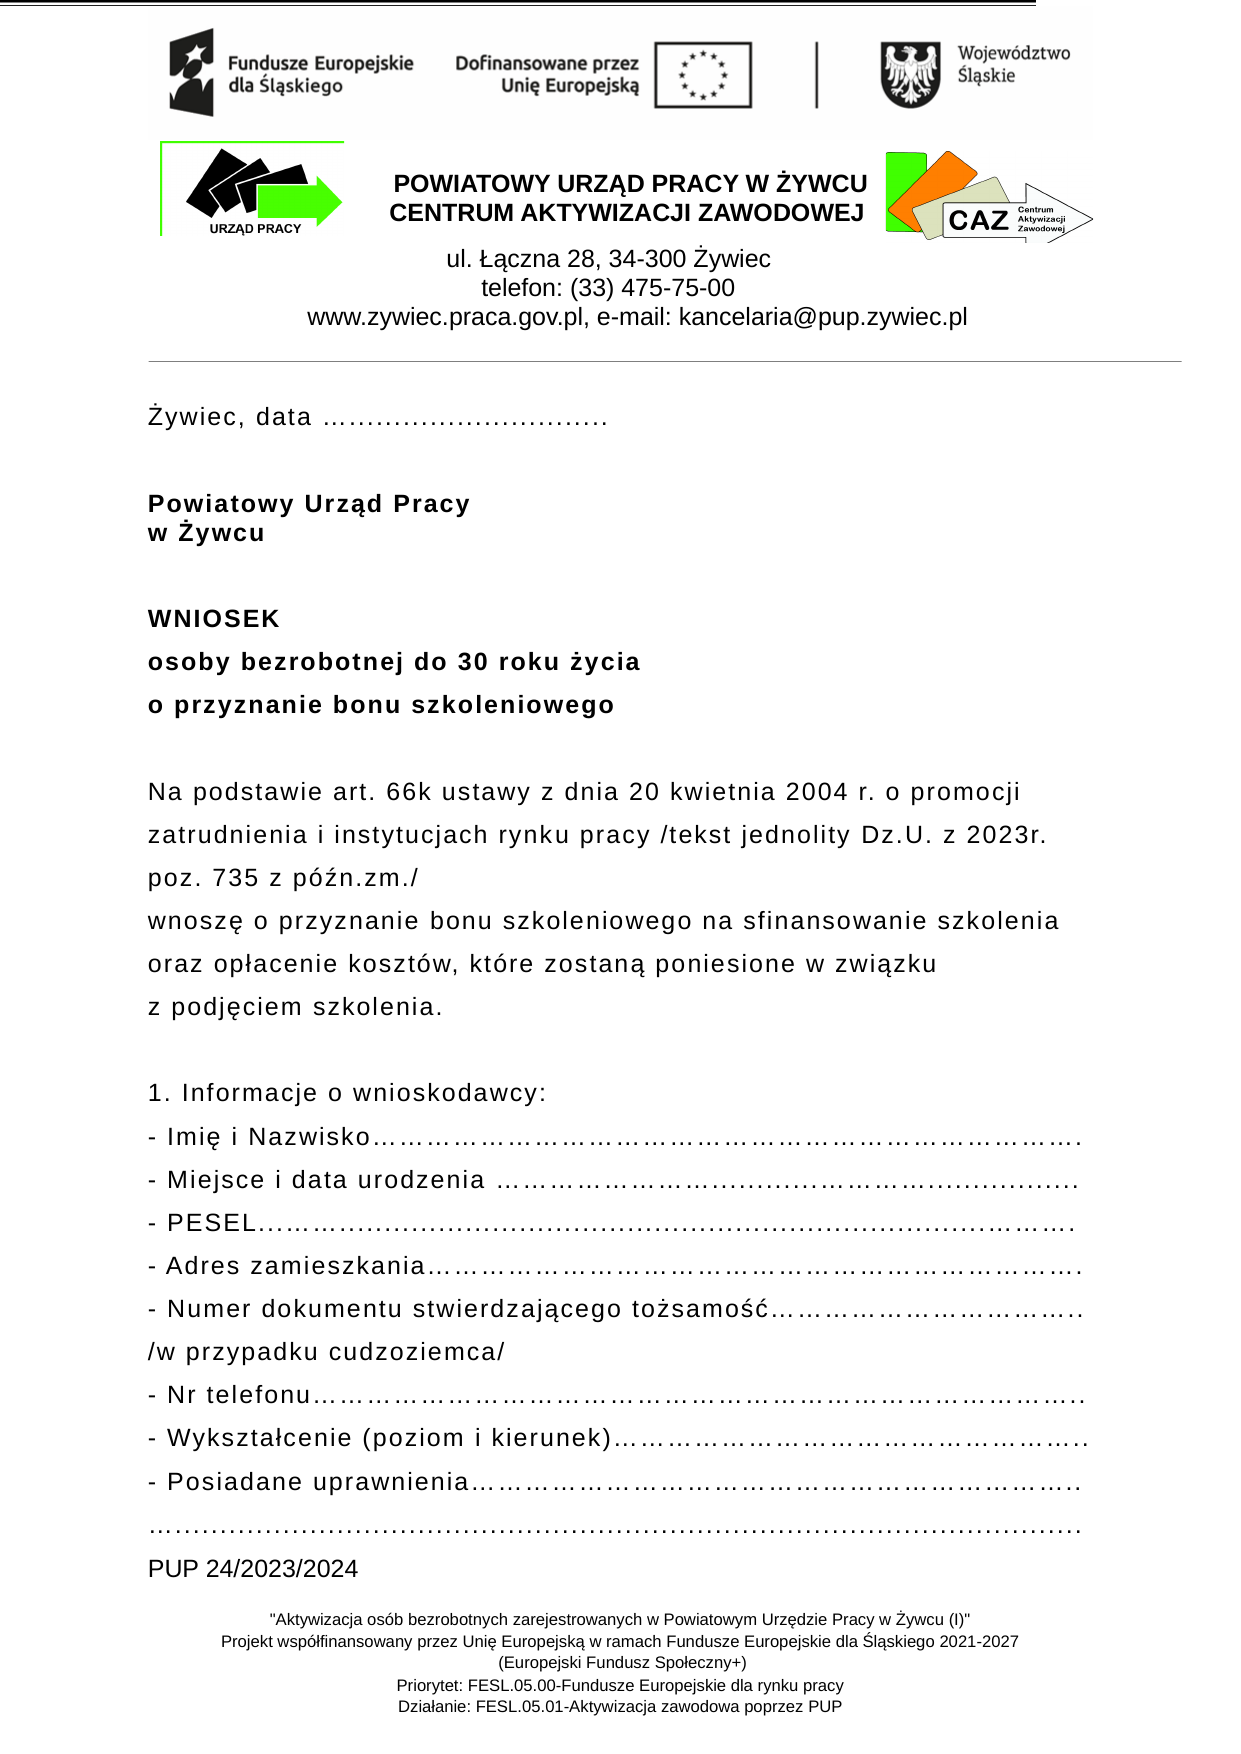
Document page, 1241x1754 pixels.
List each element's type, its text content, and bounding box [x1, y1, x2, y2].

text …..................................................................................................... [148, 1510, 1093, 1538]
picture [885, 151, 1094, 243]
text - Nr telefonu………………………………………………………………………….. [148, 1380, 1093, 1409]
text WNIOSEK [148, 604, 1093, 633]
picture [160, 141, 354, 236]
text - Adres zamieszkania………………………………………………………………. [148, 1251, 1093, 1280]
text Żywiec, data …............................. [148, 359, 1093, 474]
text osoby bezrobotnej do 30 roku życia o przyznanie bonu szkoleniowego [148, 647, 1093, 719]
text Na podstawie art. 66k ustawy z dnia 20 kwietnia 2004 r. o promocji zatrudnienia i instytucjach rynku pracy /tekst jednolity Dz.U. z 2023r. poz. 735 z późn.zm./ wnoszę o przyznanie bonu szkoleniowego na sfinansowanie szkolenia oraz opłacenie kosztów, które zostaną poniesione w związku z podjęciem szkolenia. [148, 777, 1093, 1021]
text w Żywcu [148, 518, 1093, 590]
text - Miejsce i data urodzenia ……………………............…………................. [148, 1165, 1093, 1193]
text Powiatowy Urząd Pracy [148, 488, 1093, 518]
text - Wykształcenie (poziom i kierunek)…………………………………………….. [148, 1423, 1093, 1452]
text - PESEL...……........................................................................………. [148, 1208, 1093, 1237]
text 1. Informacje o wnioskodawcy: - Imię i Nazwisko……………………………………………………………………. [148, 1078, 1093, 1150]
text - Numer dokumentu stwierdzającego tożsamość…………………………….. /w przypadku cudzoziemca/ [148, 1294, 1093, 1366]
picture [0, 0, 1093, 140]
text - Posiadane uprawnienia………………………………………………………….. [148, 1467, 1093, 1495]
